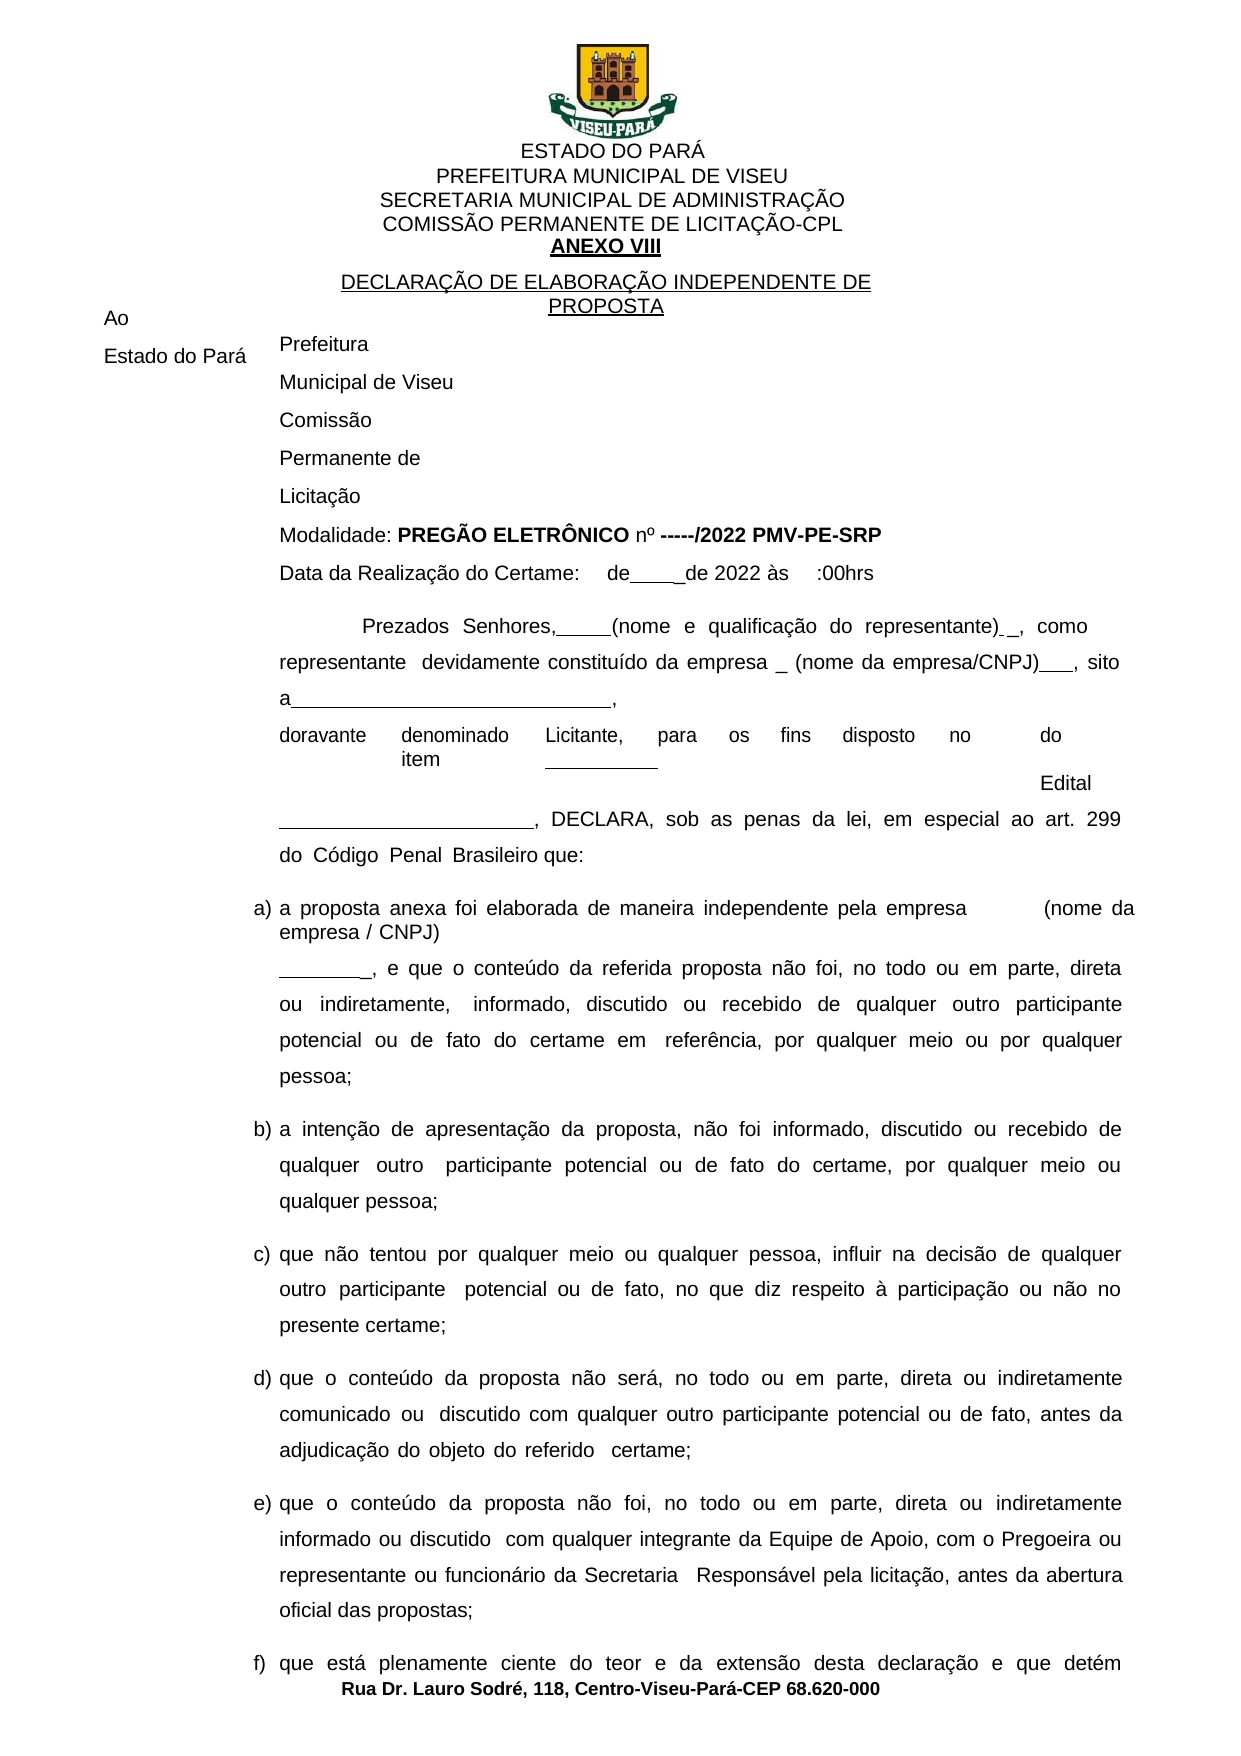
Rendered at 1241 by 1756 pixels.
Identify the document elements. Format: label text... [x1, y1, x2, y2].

text doravante denominado Licitante, para os fins disposto no item [279, 723, 1016, 771]
text do Edital [1040, 723, 1134, 795]
text Ao [103, 306, 247, 329]
text _, e que o conteúdo da referida proposta não foi, no todo ou em parte, direta ou indiretamente, informado, discutido ou recebido de qualquer outro participante potencial ou de fato do certame em referência, por qualquer meio ou por qualquer pessoa; [279, 956, 1122, 1088]
list que não tentou por qualquer meio ou qualquer pessoa, influir na decisão de qualquer outro participante potencial ou de fato, no que diz respeito à participação ou não no presente certame; [253, 1242, 1122, 1337]
list que está plenamente ciente do teor e da extensão desta declaração e que detém [253, 1651, 1122, 1675]
list a intenção de apresentação da proposta, não foi informado, discutido ou recebido de qualquer outro participante potencial ou de fato do certame, por qualquer meio ou qualquer pessoa; [253, 1116, 1122, 1212]
list que o conteúdo da proposta não foi, no todo ou em parte, direta ou indiretamente informado ou discutido com qualquer integrante da Equipe de Apoio, com o Pregoeira ou representante ou funcionário da Secretaria Responsável pela licitação, antes da abertura oficial das propostas; [253, 1491, 1123, 1622]
text Estado do Pará [103, 344, 247, 368]
text Prezados Senhores, (nome e qualificação do representante) _, como representante devidamente constituído da empresa _ (nome da empresa/CNPJ) , sito a , [279, 614, 1122, 710]
list que o conteúdo da proposta não será, no todo ou em parte, direta ou indiretamente comunicado ou discutido com qualquer outro participante potencial ou de fato, antes da adjudicação do objeto do referido certame; [253, 1366, 1122, 1462]
text Modalidade: PREGÃO ELETRÔNICO nº -----/2022 PMV-PE-SRP [279, 523, 1134, 547]
text , DECLARA, sob as penas da lei, em especial ao art. 299 do Código Penal Brasileiro que: [279, 807, 1122, 867]
list a proposta anexa foi elaborada de maneira independente pela empresa (nome da empresa / CNPJ) [253, 896, 1134, 944]
text DECLARAÇÃO DE ELABORAÇÃO INDEPENDENTE DE PROPOSTA [281, 269, 931, 317]
subtitle ANEXO VIII [281, 233, 931, 257]
text Data da Realização do Certame: de _de 2022 às :00hrs [279, 561, 1134, 585]
text Prefeitura Municipal de Viseu Comissão Permanente de Licitação [279, 332, 461, 508]
